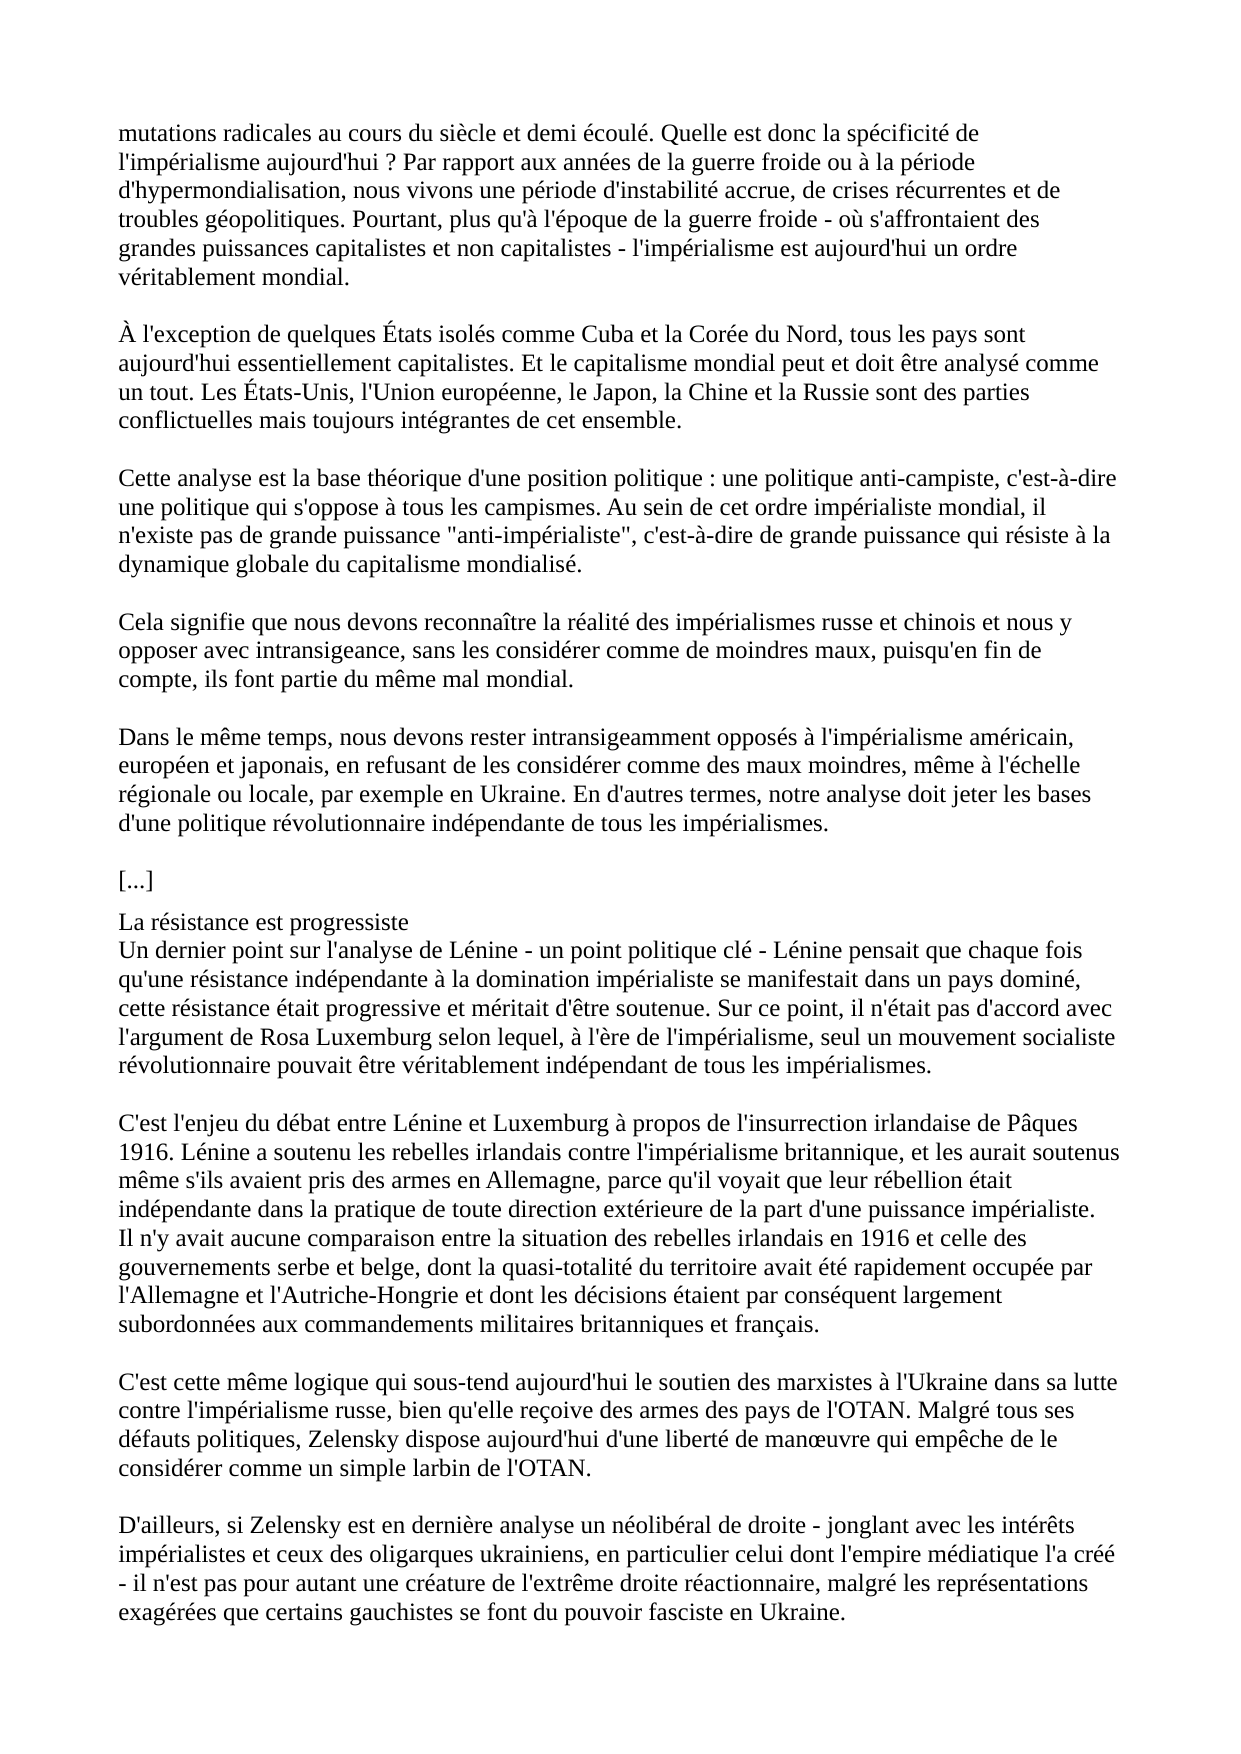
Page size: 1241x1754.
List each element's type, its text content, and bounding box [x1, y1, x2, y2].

text La résistance est progressiste Un dernier point sur l'analyse de Lénine - un point politique clé - Lénine pensait que chaque fois qu'une résistance indépendante à la domination impérialiste se manifestait dans un pays dominé, cette résistance était progressive et méritait d'être soutenue. Sur ce point, il n'était pas d'accord avec l'argument de Rosa Luxemburg selon lequel, à l'ère de l'impérialisme, seul un mouvement socialiste révolutionnaire pouvait être véritablement indépendant de tous les impérialismes. C'est l'enjeu du débat entre Lénine et Luxemburg à propos de l'insurrection irlandaise de Pâques 1916. Lénine a soutenu les rebelles irlandais contre l'impérialisme britannique, et les aurait soutenus même s'ils avaient pris des armes en Allemagne, parce qu'il voyait que leur rébellion était indépendante dans la pratique de toute direction extérieure de la part d'une puissance impérialiste. Il n'y avait aucune comparaison entre la situation des rebelles irlandais en 1916 et celle des gouvernements serbe et belge, dont la quasi-totalité du territoire avait été rapidement occupée par l'Allemagne et l'Autriche-Hongrie et dont les décisions étaient par conséquent largement subordonnées aux commandements militaires britanniques et français. C'est cette même logique qui sous-tend aujourd'hui le soutien des marxistes à l'Ukraine dans sa lutte contre l'impérialisme russe, bien qu'elle reçoive des armes des pays de l'OTAN. Malgré tous ses défauts politiques, Zelensky dispose aujourd'hui d'une liberté de manœuvre qui empêche de le considérer comme un simple larbin de l'OTAN. D'ailleurs, si Zelensky est en dernière analyse un néolibéral de droite - jonglant avec les intérêts impérialistes et ceux des oligarques ukrainiens, en particulier celui dont l'empire médiatique l'a créé - il n'est pas pour autant une créature de l'extrême droite réactionnaire, malgré les représentations exagérées que certains gauchistes se font du pouvoir fasciste en Ukraine. [118, 907, 1122, 1626]
text mutations radicales au cours du siècle et demi écoulé. Quelle est donc la spécificité de l'impérialisme aujourd'hui ? Par rapport aux années de la guerre froide ou à la période d'hypermondialisation, nous vivons une période d'instabilité accrue, de crises récurrentes et de troubles géopolitiques. Pourtant, plus qu'à l'époque de la guerre froide - où s'affrontaient des grandes puissances capitalistes et non capitalistes - l'impérialisme est aujourd'hui un ordre véritablement mondial. À l'exception de quelques États isolés comme Cuba et la Corée du Nord, tous les pays sont aujourd'hui essentiellement capitalistes. Et le capitalisme mondial peut et doit être analysé comme un tout. Les États-Unis, l'Union européenne, le Japon, la Chine et la Russie sont des parties conflictuelles mais toujours intégrantes de cet ensemble. Cette analyse est la base théorique d'une position politique : une politique anti-campiste, c'est-à-dire une politique qui s'oppose à tous les campismes. Au sein de cet ordre impérialiste mondial, il n'existe pas de grande puissance "anti-impérialiste", c'est-à-dire de grande puissance qui résiste à la dynamique globale du capitalisme mondialisé. Cela signifie que nous devons reconnaître la réalité des impérialismes russe et chinois et nous y opposer avec intransigeance, sans les considérer comme de moindres maux, puisqu'en fin de compte, ils font partie du même mal mondial. Dans le même temps, nous devons rester intransigeamment opposés à l'impérialisme américain, européen et japonais, en refusant de les considérer comme des maux moindres, même à l'échelle régionale ou locale, par exemple en Ukraine. En d'autres termes, notre analyse doit jeter les bases d'une politique révolutionnaire indépendante de tous les impérialismes. [...] [118, 118, 1122, 894]
